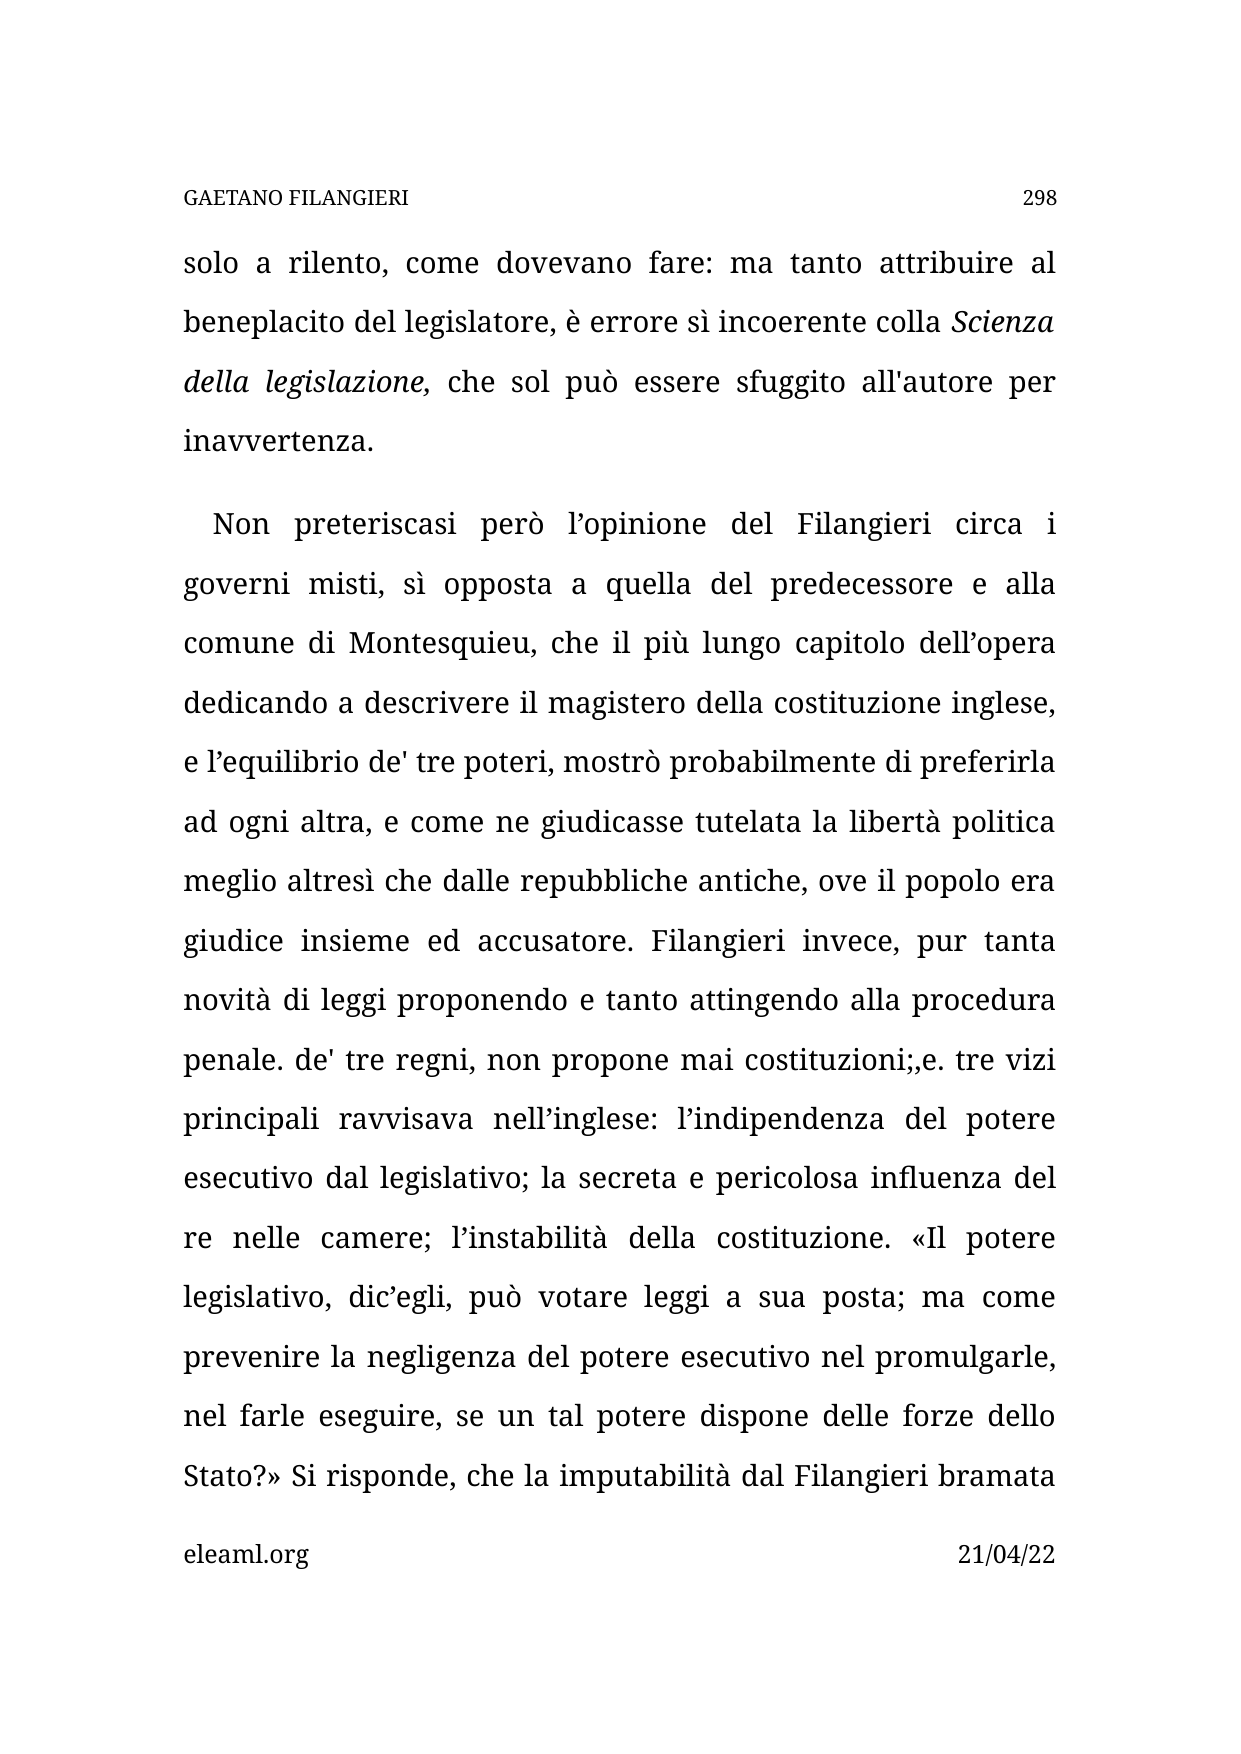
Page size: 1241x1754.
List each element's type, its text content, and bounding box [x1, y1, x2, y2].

text Non preteriscasi però l’opinione del Filangieri circa i governi misti, sì opposta a quella del predecessore e alla comune di Montesquieu, che il più lungo capitolo dell’opera dedicando a descrivere il magistero della costituzione inglese, e l’equilibrio de' tre poteri, mostrò probabilmente di preferirla ad ogni altra, e come ne giudicasse tutelata la libertà politica meglio altresì che dalle repubbliche antiche, ove il popolo era giudice insieme ed accusatore. Filangieri invece, pur tanta novità di leggi proponendo e tanto attingendo alla procedura penale. de' tre regni, non propone mai costituzioni;,e. tre vizi principali ravvisava nell’inglese: l’indipendenza del potere esecutivo dal legislativo; la secreta e pericolosa influenza del re nelle camere; l’instabilità della costituzione. «Il potere legislativo, dic’egli, può votare leggi a sua posta; ma come prevenire la negligenza del potere esecutivo nel promulgarle, nel farle eseguire, se un tal potere dispone delle forze dello Stato?» Si risponde, che la imputabilità dal Filangieri bramata [183, 503, 1057, 1495]
text solo a rilento, come dovevano fare: ma tanto attribuire al beneplacito del legislatore, è errore sì incoerente colla Scienza della legislazione, che sol può essere sfuggito all'autore per inavvertenza. [183, 242, 1057, 460]
